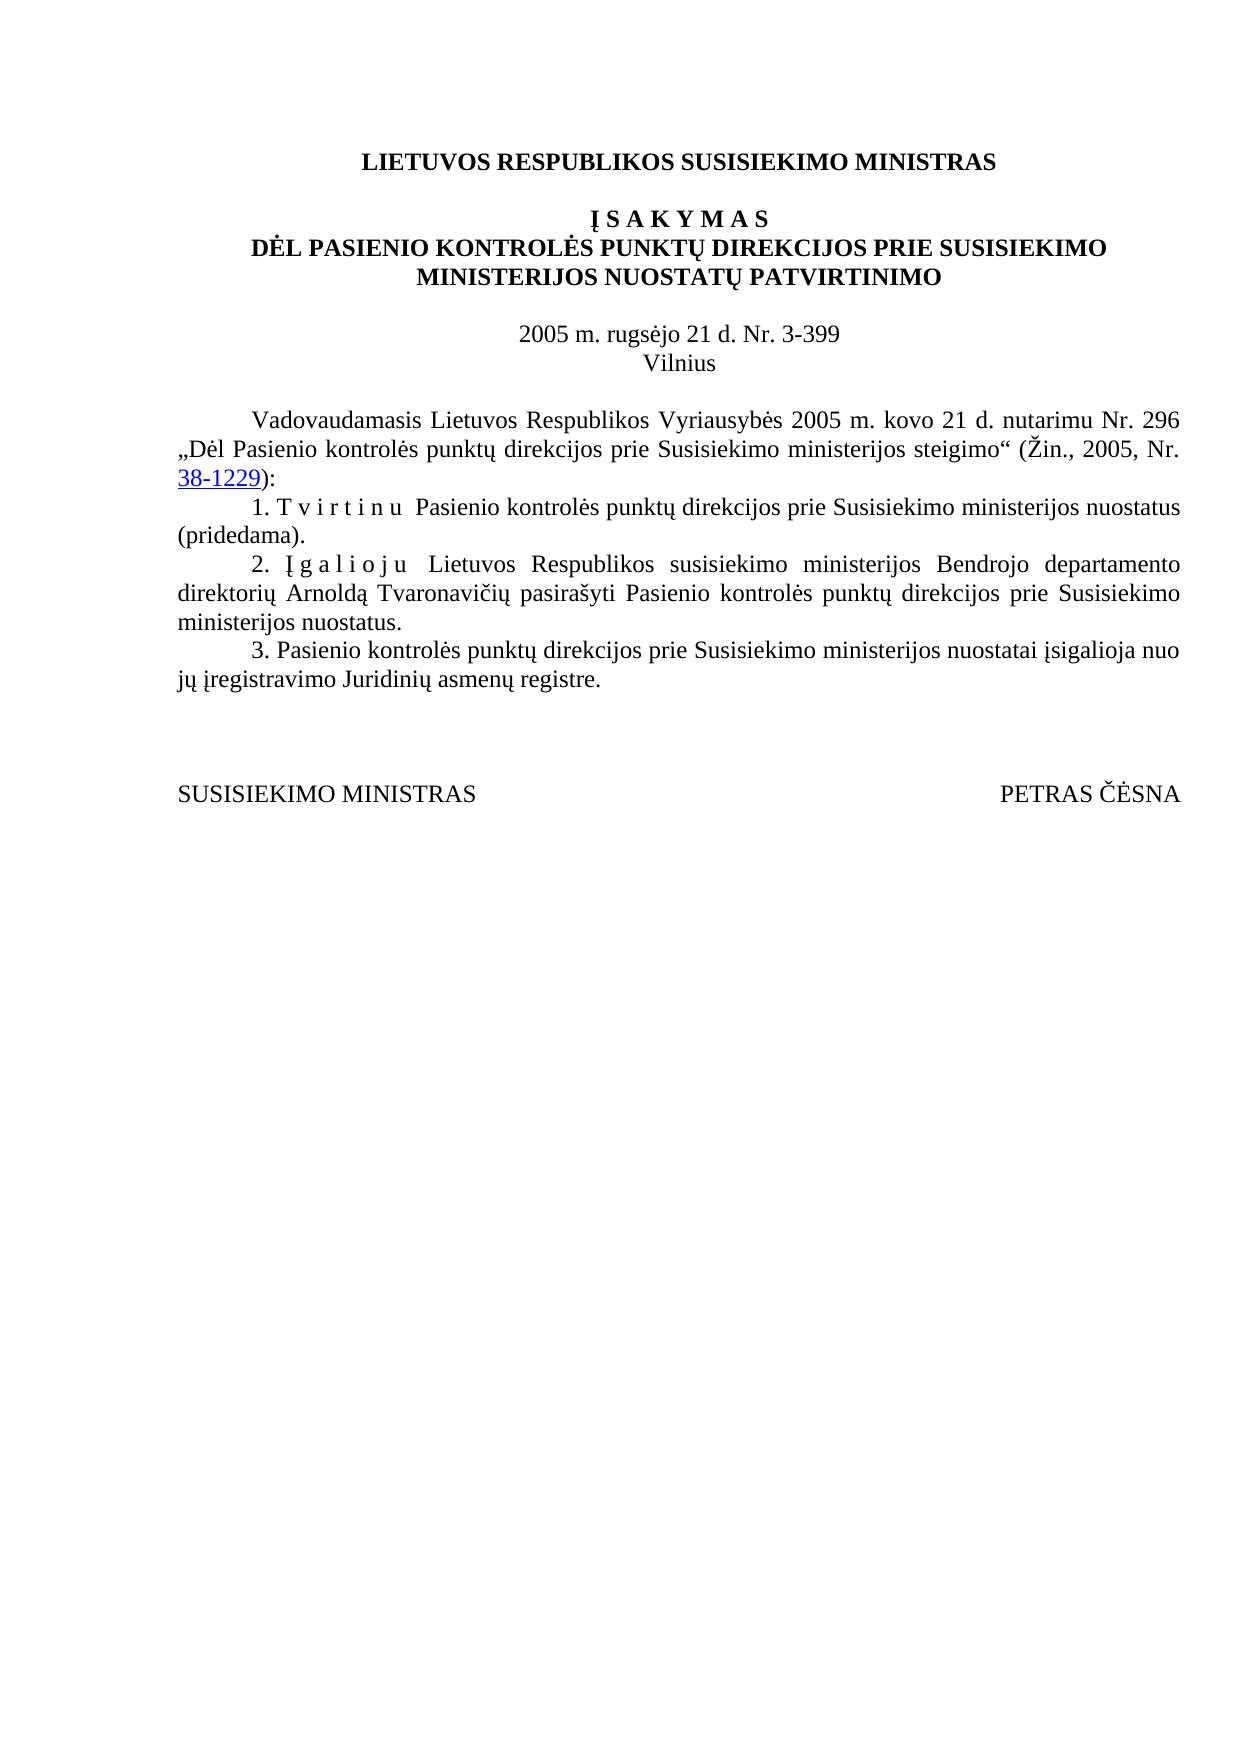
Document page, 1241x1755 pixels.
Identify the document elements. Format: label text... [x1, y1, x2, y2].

text SUSISIEKIMO MINISTRAS PETRAS ČĖSNA [177, 779, 1181, 808]
text Į S A K Y M A S [177, 204, 1181, 233]
text 3. Pasienio kontrolės punktų direkcijos prie Susisiekimo ministerijos nuostatai įsigalioja nuo jų įregistravimo Juridinių asmenų registre. [177, 636, 1181, 693]
text DĖL PASIENIO KONTROLĖS PUNKTŲ DIREKCIJOS PRIE SUSISIEKIMO MINISTERIJOS NUOSTATŲ PATVIRTINIMO [177, 233, 1181, 291]
text Vilnius [177, 348, 1181, 377]
text Vadovaudamasis Lietuvos Respublikos Vyriausybės 2005 m. kovo 21 d. nutarimu Nr. 296 „Dėl Pasienio kontrolės punktų direkcijos prie Susisiekimo ministerijos steigimo“ (Žin., 2005, Nr. 38-1229): [177, 406, 1181, 492]
text 1. Tvirtinu Pasienio kontrolės punktų direkcijos prie Susisiekimo ministerijos nuostatus (pridedama). [177, 492, 1181, 549]
text 2005 m. rugsėjo 21 d. Nr. 3-399 [177, 319, 1181, 348]
text 2. Įgalioju Lietuvos Respublikos susisiekimo ministerijos Bendrojo departamento direktorių Arnoldą Tvaronavičių pasirašyti Pasienio kontrolės punktų direkcijos prie Susisiekimo ministerijos nuostatus. [177, 549, 1181, 636]
text LIETUVOS RESPUBLIKOS SUSISIEKIMO MINISTRAS [177, 147, 1181, 176]
